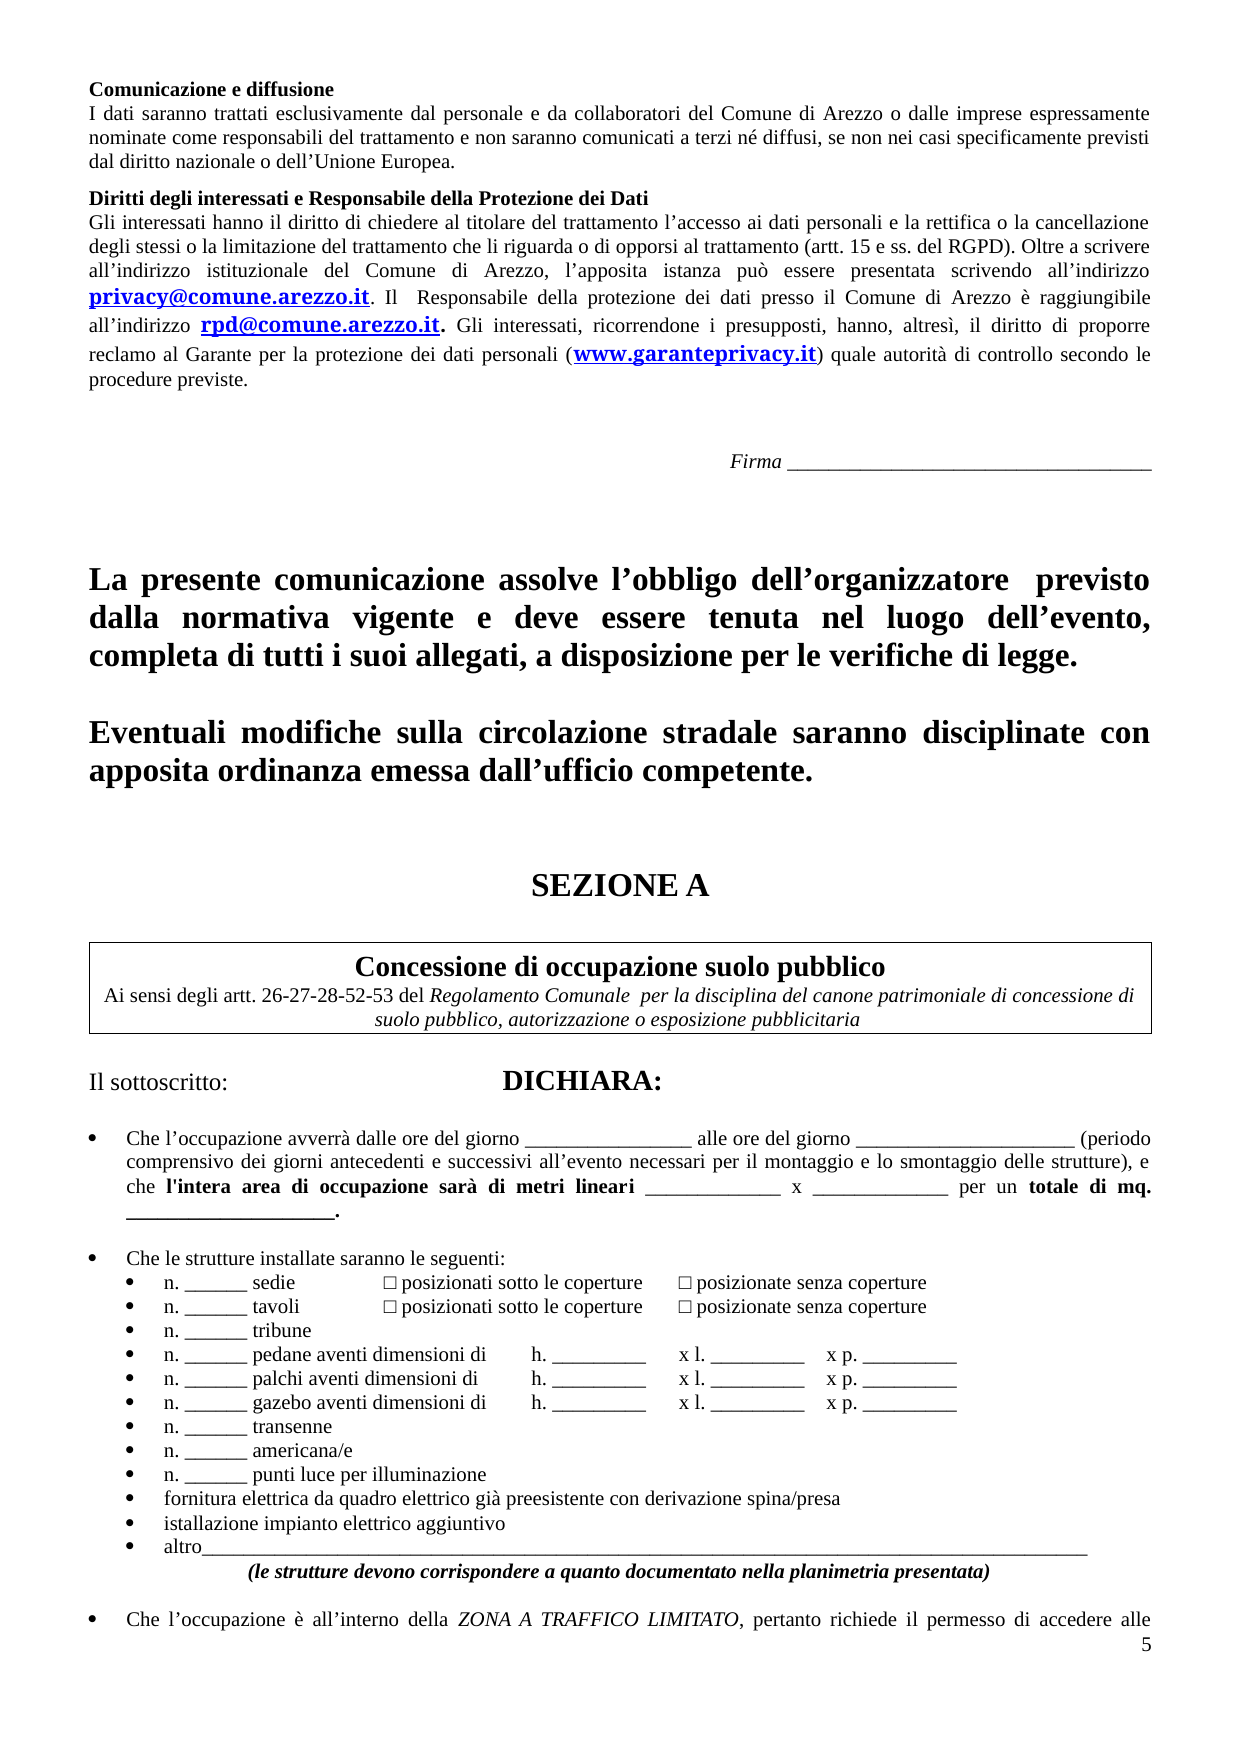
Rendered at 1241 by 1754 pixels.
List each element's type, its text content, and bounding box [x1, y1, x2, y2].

text Concessione di occupazione suolo pubblico [90, 943, 1151, 976]
list n. ______ tribune [126, 1318, 1152, 1342]
text SEZIONE A [89, 866, 1152, 904]
list n. ______ palchi aventi dimensioni di h. _________ x l. _________ x p. _________ [126, 1366, 1152, 1390]
list altro_____________________________________________________________________________________ [126, 1534, 1152, 1558]
text Diritti degli interessati e Responsabile della Protezione dei Dati [89, 186, 1152, 209]
text Ai sensi degli artt. 26-27-28-52-53 del Regolamento Comunale per la disciplina del canone patrimoniale di concessione di suolo pubblico, autorizzazione o esposizione pubblicitaria [90, 976, 1151, 1033]
list n. ______ tavoli □ posizionati sotto le coperture □ posizionate senza coperture [126, 1294, 1152, 1318]
list n. ______ pedane aventi dimensioni di h. _________ x l. _________ x p. _________ [126, 1342, 1152, 1366]
list n. ______ gazebo aventi dimensioni di h. _________ x l. _________ x p. _________ [126, 1390, 1152, 1414]
text La presente comunicazione assolve l’obbligo dell’organizzatore previsto dalla normativa vigente e deve essere tenuta nel luogo dell’evento, completa di tutti i suoi allegati, a disposizione per le verifiche di legge. [89, 559, 1152, 674]
text Eventuali modifiche sulla circolazione stradale saranno disciplinate con apposita ordinanza emessa dall’ufficio competente. [89, 712, 1152, 789]
list Che l’occupazione avverrà dalle ore del giorno ________________ alle ore del giorno _____________________ (periodo comprensivo dei giorni antecedenti e successivi all’evento necessari per il montaggio e lo smontaggio delle strutture), e che l'intera area di occupazione sarà di metri lineari _____________ x _____________ per un totale di mq. ____________________. [89, 1125, 1152, 1222]
list n. ______ americana/e [126, 1438, 1152, 1462]
list Che l’occupazione è all’interno della ZONA A TRAFFICO LIMITATO, pertanto richiede il permesso di accedere alle [89, 1607, 1152, 1631]
list istallazione impianto elettrico aggiuntivo [126, 1510, 1152, 1534]
text Firma ___________________________________ [89, 449, 1152, 473]
text I dati saranno trattati esclusivamente dal personale e da collaboratori del Comune di Arezzo o dalle imprese espressamente nominate come responsabili del trattamento e non saranno comunicati a terzi né diffusi, se non nei casi specificamente previsti dal diritto nazionale o dell’Unione Europea. [89, 101, 1152, 173]
list n. ______ transenne [126, 1414, 1152, 1438]
text Comunicazione e diffusione [89, 77, 1152, 101]
text (le strutture devono corrispondere a quanto documentato nella planimetria presentata) [89, 1558, 1152, 1583]
text Gli interessati hanno il diritto di chiedere al titolare del trattamento l’accesso ai dati personali e la rettifica o la cancellazione degli stessi o la limitazione del trattamento che li riguarda o di opporsi al trattamento (artt. 15 e ss. del RGPD). Oltre a scrivere all’indirizzo istituzionale del Comune di Arezzo, l’apposita istanza può essere presentata scrivendo all’indirizzo privacy@comune.arezzo.it. Il Responsabile della protezione dei dati presso il Comune di Arezzo è raggiungibile all’indirizzo rpd@comune.arezzo.it. Gli interessati, ricorrendone i presupposti, hanno, altresì, il diritto di proporre reclamo al Garante per la protezione dei dati personali (www.garanteprivacy.it) quale autorità di controllo secondo le procedure previste. [89, 209, 1152, 391]
list n. ______ punti luce per illuminazione [126, 1462, 1152, 1486]
list n. ______ sedie □ posizionati sotto le coperture □ posizionate senza coperture [126, 1270, 1152, 1294]
text Il sottoscritto: DICHIARA: [89, 1063, 1152, 1097]
list Che le strutture installate saranno le seguenti: [89, 1246, 1152, 1270]
list fornitura elettrica da quadro elettrico già preesistente con derivazione spina/presa [126, 1486, 1152, 1510]
